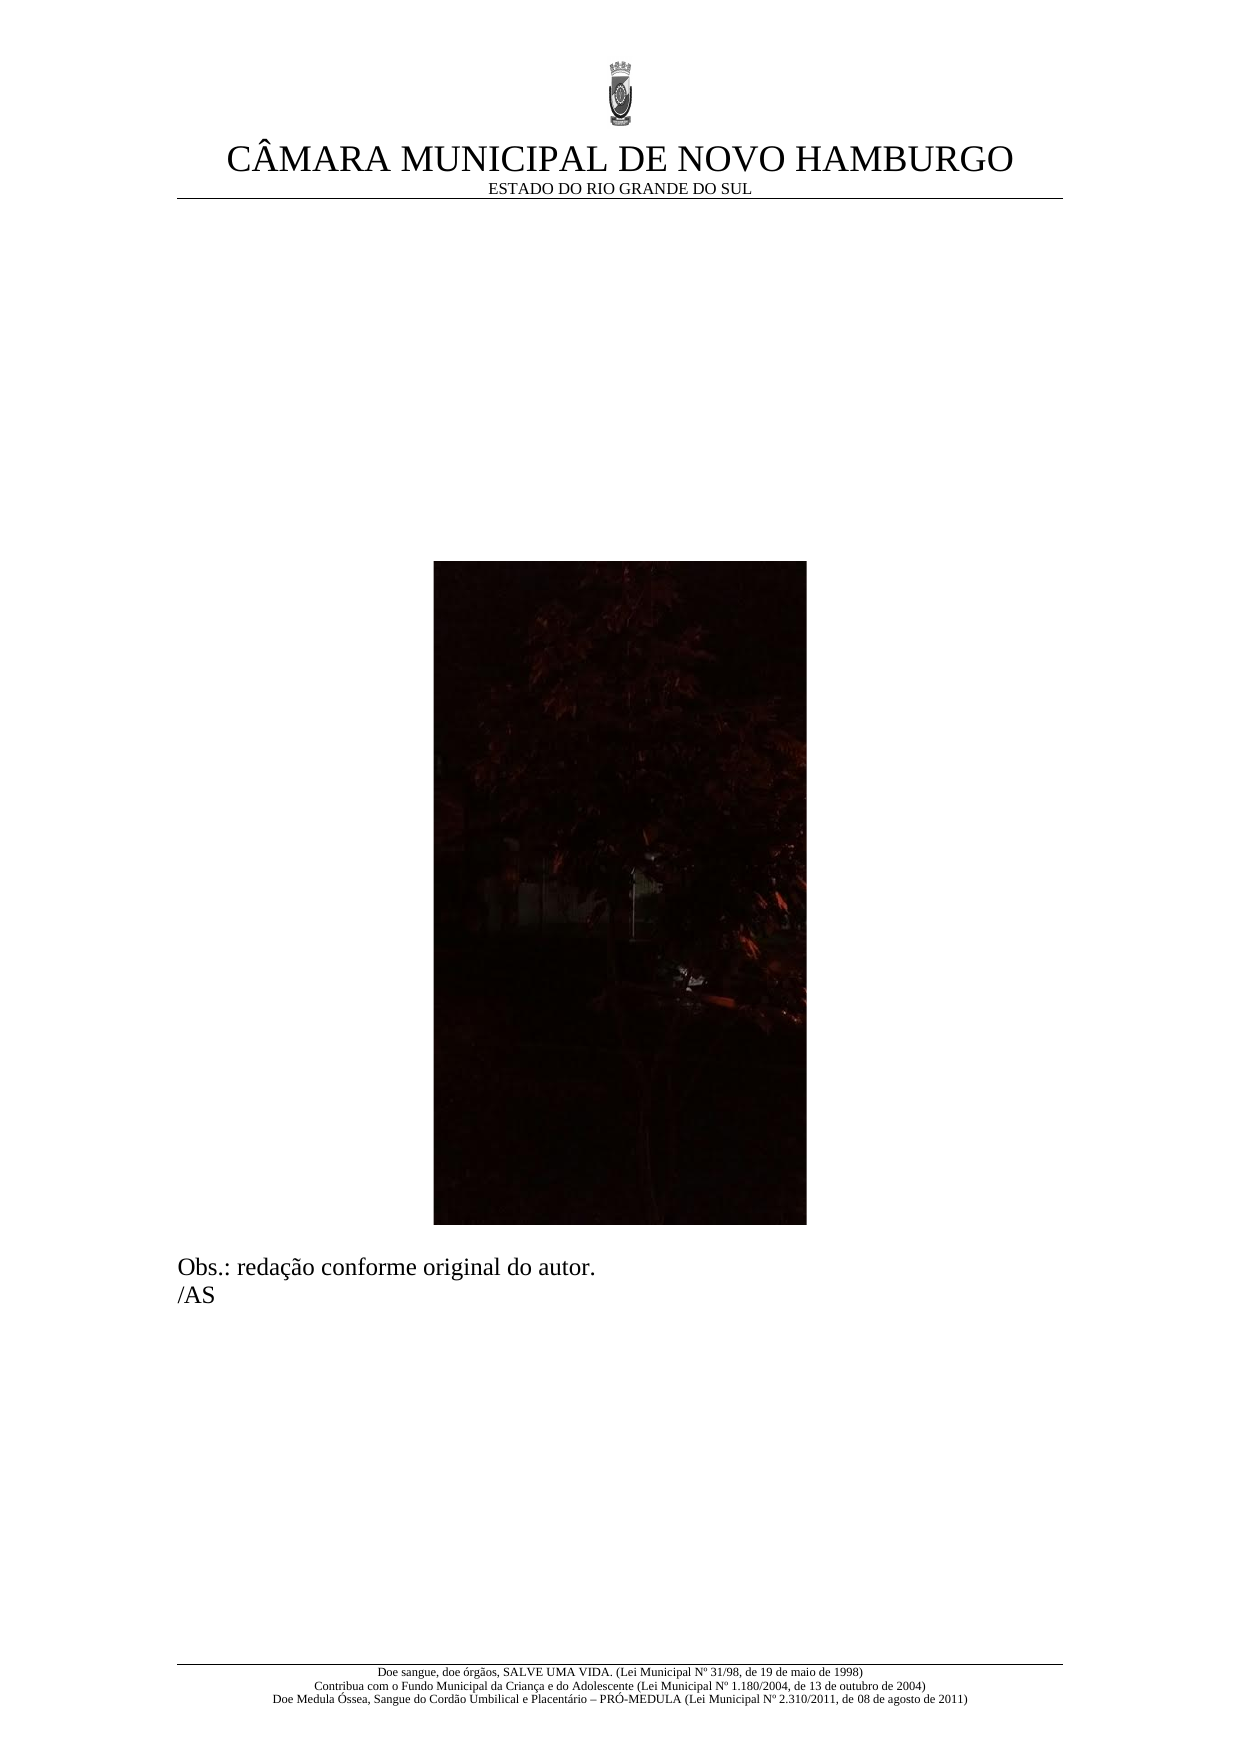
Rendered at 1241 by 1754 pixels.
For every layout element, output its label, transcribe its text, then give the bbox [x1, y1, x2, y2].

text /AS [177, 1281, 1063, 1309]
picture [433, 561, 807, 1225]
text Obs.: redação conforme original do autor. [177, 1253, 1063, 1281]
